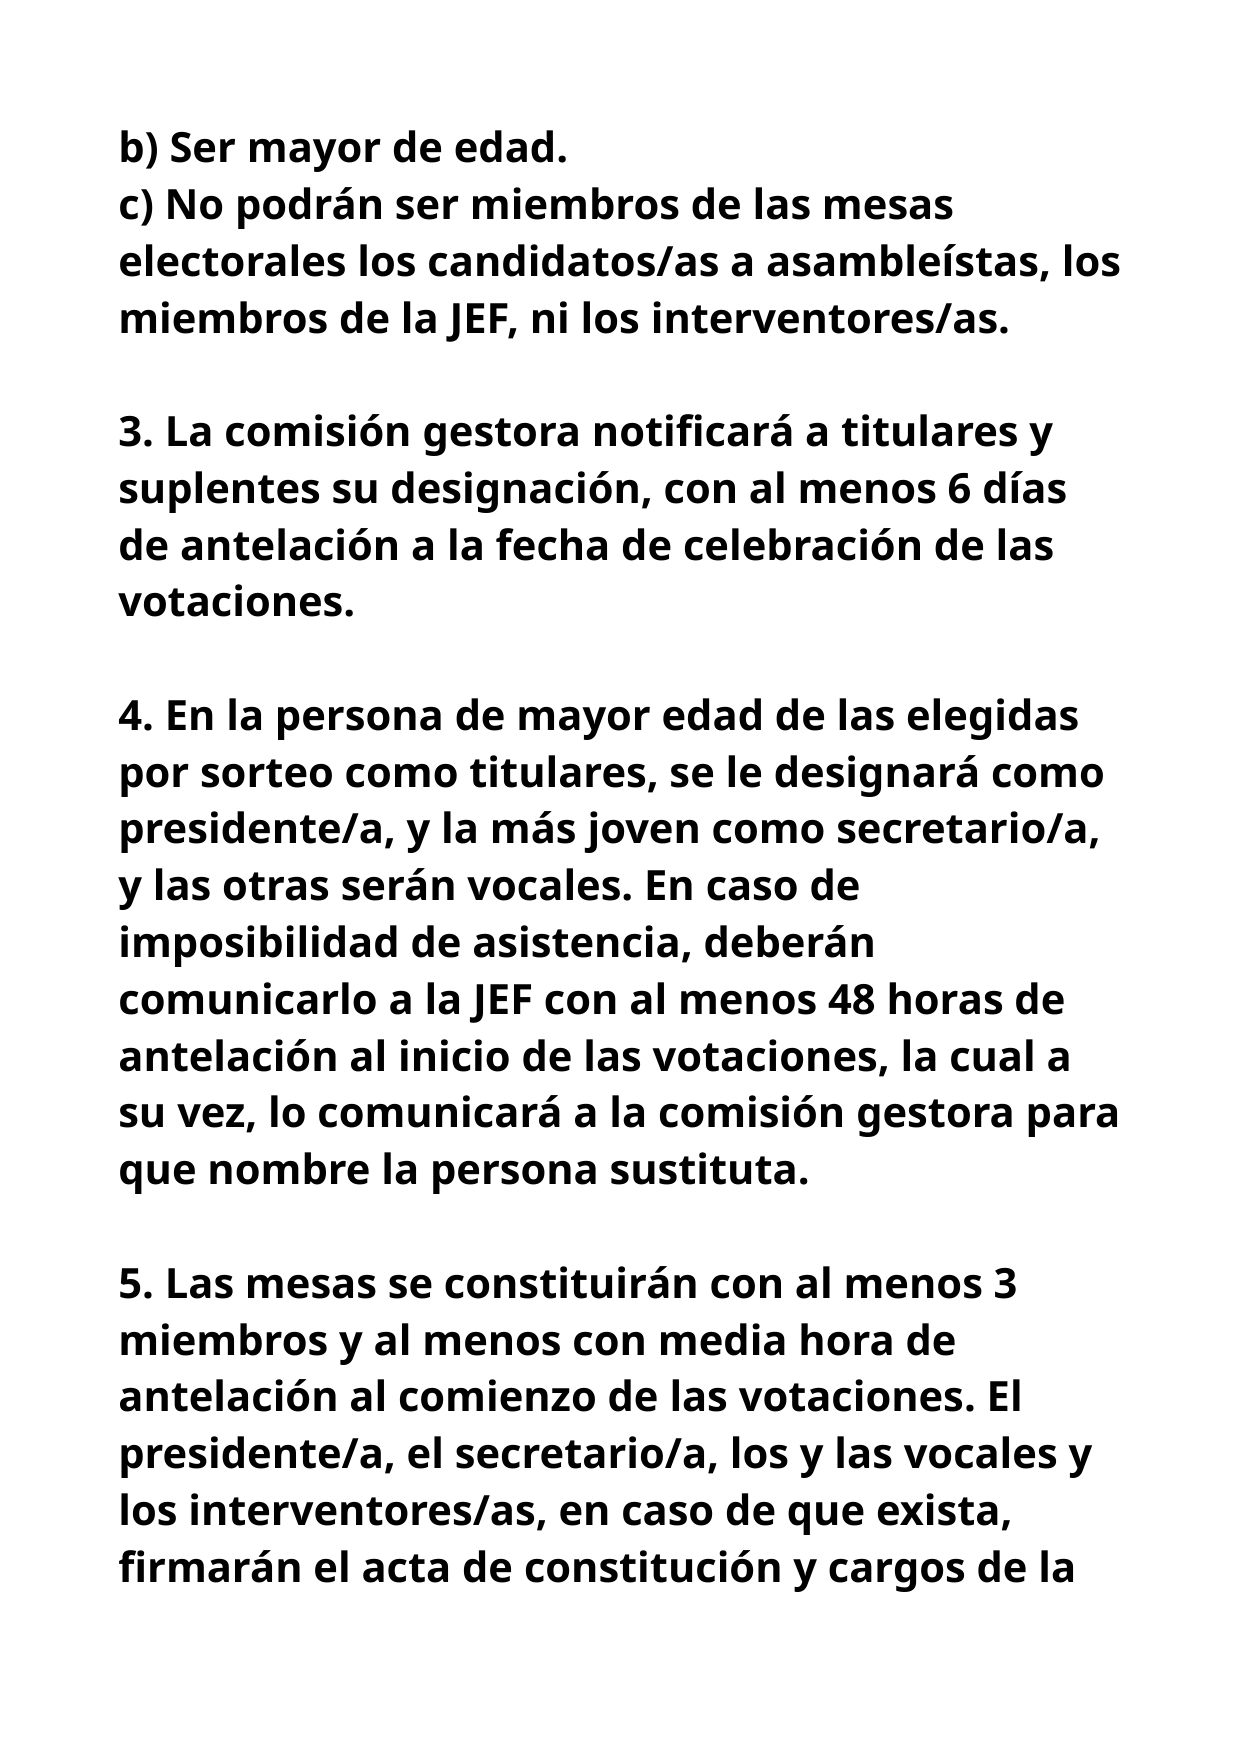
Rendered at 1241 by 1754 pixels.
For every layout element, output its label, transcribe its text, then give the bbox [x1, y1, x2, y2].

text b) Ser mayor de edad. c) No podrán ser miembros de las mesas electorales los candidatos/as a asambleístas, los miembros de la JEF, ni los interventores/as. 3. La comisión gestora notificará a titulares y suplentes su designación, con al menos 6 días de antelación a la fecha de celebración de las votaciones. 4. En la persona de mayor edad de las elegidas por sorteo como titulares, se le designará como presidente/a, y la más joven como secretario/a, y las otras serán vocales. En caso de imposibilidad de asistencia, deberán comunicarlo a la JEF con al menos 48 horas de antelación al inicio de las votaciones, la cual a su vez, lo comunicará a la comisión gestora para que nombre la persona sustituta. 5. Las mesas se constituirán con al menos 3 miembros y al menos con media hora de antelación al comienzo de las votaciones. El presidente/a, el secretario/a, los y las vocales y los interventores/as, en caso de que exista, firmarán el acta de constitución y cargos de la [118, 118, 1122, 1594]
